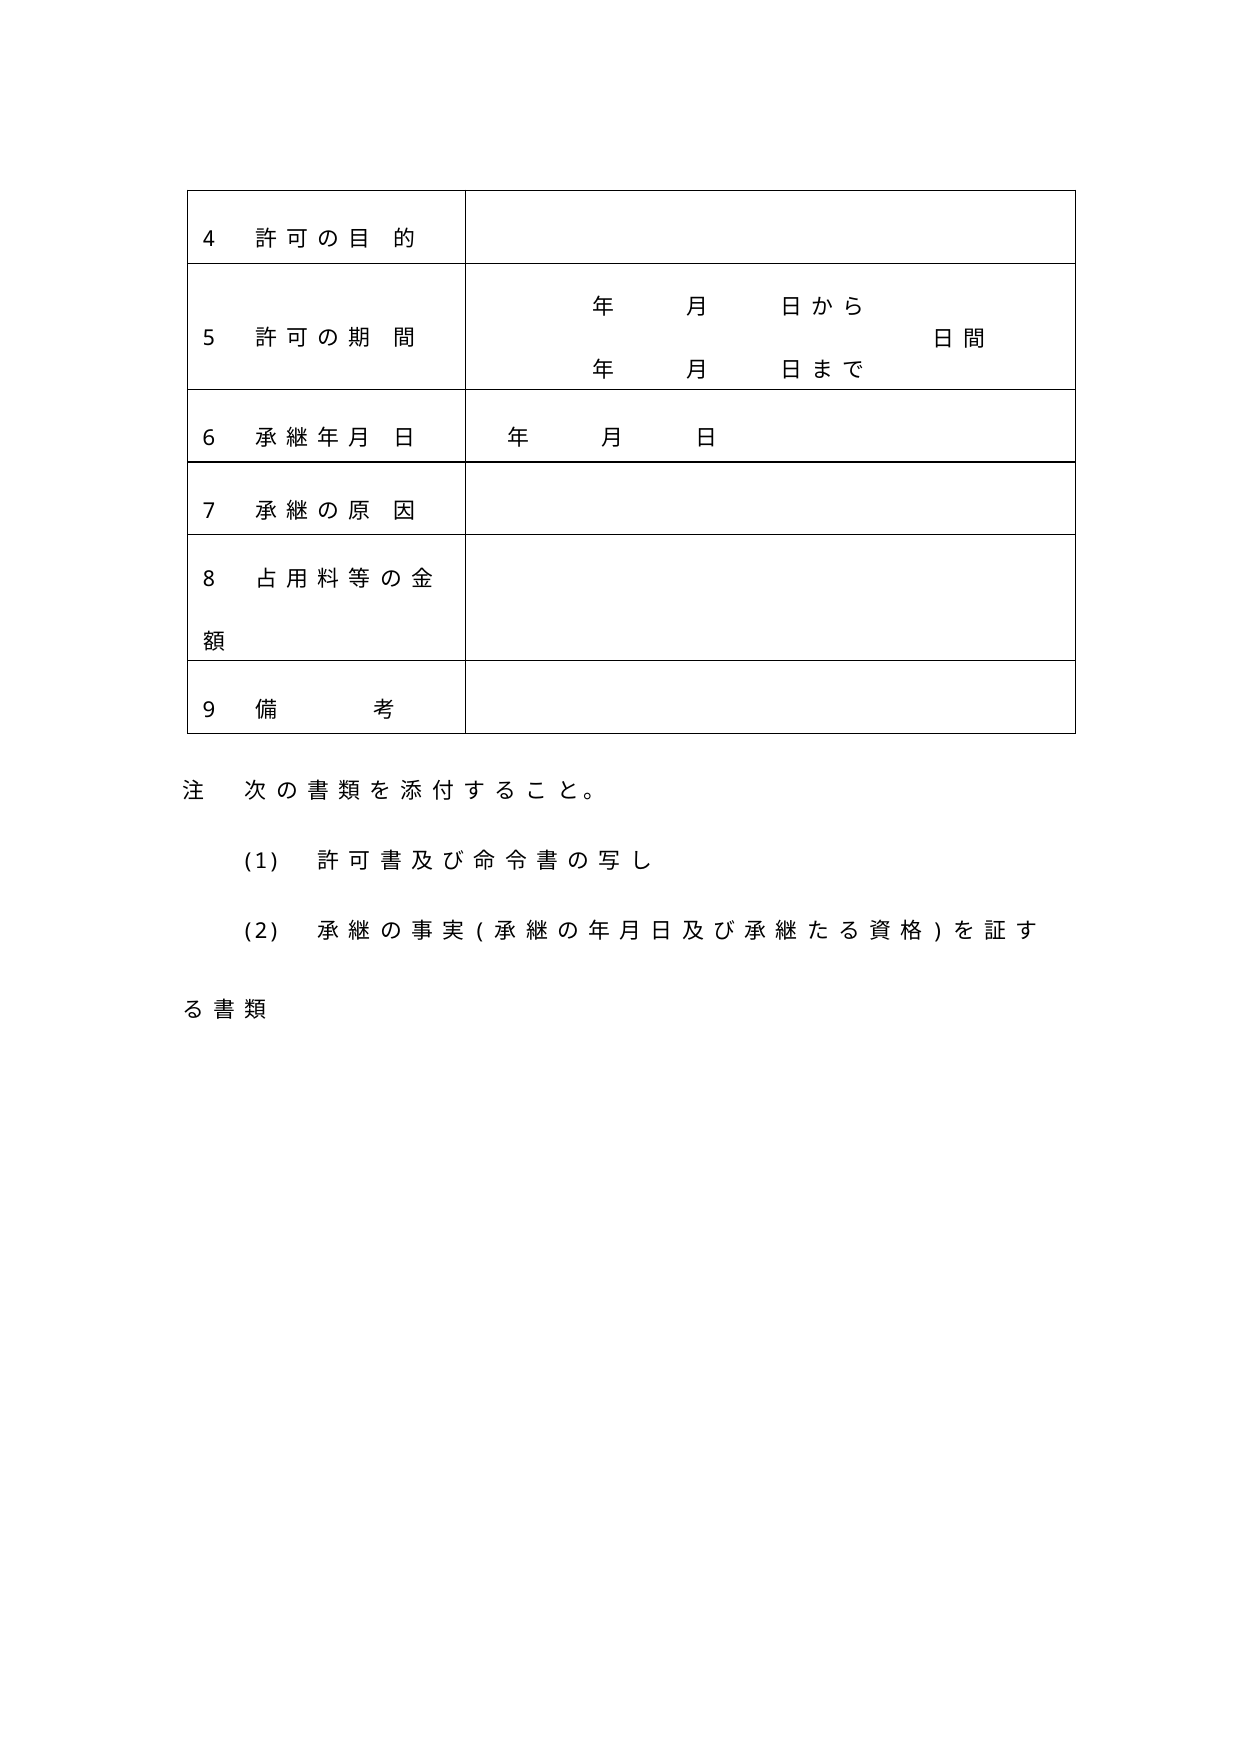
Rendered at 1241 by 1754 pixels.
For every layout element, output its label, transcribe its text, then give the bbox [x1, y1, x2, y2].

text (2) 承継の事実(承継の年月日及び承継たる資格)を証する書類 [177, 888, 1063, 1028]
table_cell [466, 463, 1075, 534]
table_cell 年 月 日から 年 月 日まで [466, 264, 879, 388]
table_cell 年 月 日 [466, 390, 1075, 461]
table_cell 9 備考 [188, 661, 465, 733]
text (1) 許可書及び命令書の写し [177, 817, 1063, 880]
table_cell 5 許可の期間 [188, 264, 465, 388]
table_cell 6 承継年月日 [188, 390, 465, 461]
text 注 次の書類を添付すること。 [177, 747, 1063, 809]
table_cell [466, 535, 1075, 660]
table_cell 8 占用料等の金額 [188, 535, 465, 660]
table_cell 4 許可の目的 [188, 191, 465, 262]
table_cell 日間 [879, 264, 1075, 388]
table_cell [466, 191, 1075, 262]
table_cell 7 承継の原因 [188, 463, 465, 534]
table_cell [466, 661, 1075, 733]
